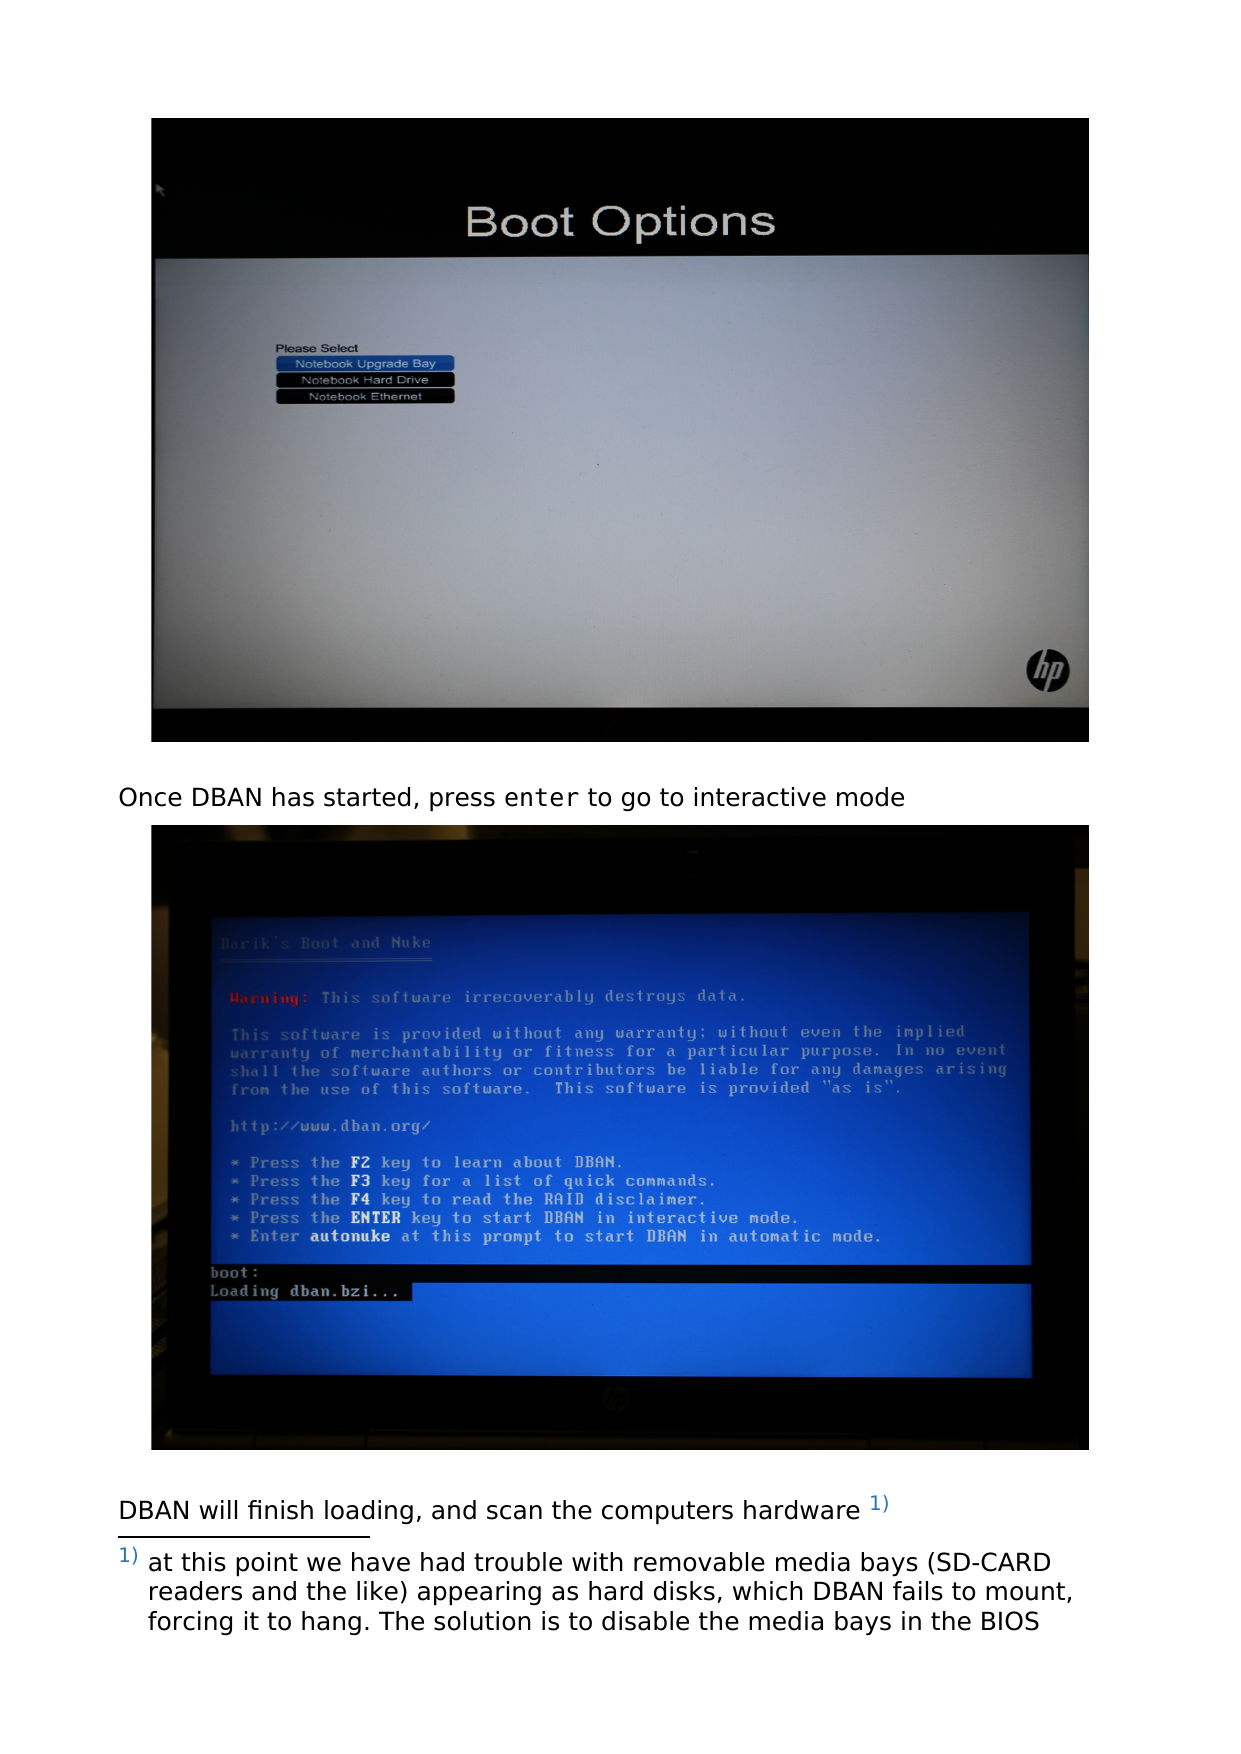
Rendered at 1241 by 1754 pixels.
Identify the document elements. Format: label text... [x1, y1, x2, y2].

text at this point we have had trouble with removable media bays (SD-CARD readers and the like) appearing as hard disks, which DBAN fails to mount, forcing it to hang. The solution is to disable the media bays in the BIOS [118, 1543, 1122, 1636]
picture [151, 825, 1089, 1450]
text Once DBAN has started, press enter to go to interactive mode [118, 783, 1122, 812]
text DBAN will finish loading, and scan the computers hardware [118, 1492, 1122, 1526]
picture [151, 118, 1089, 742]
